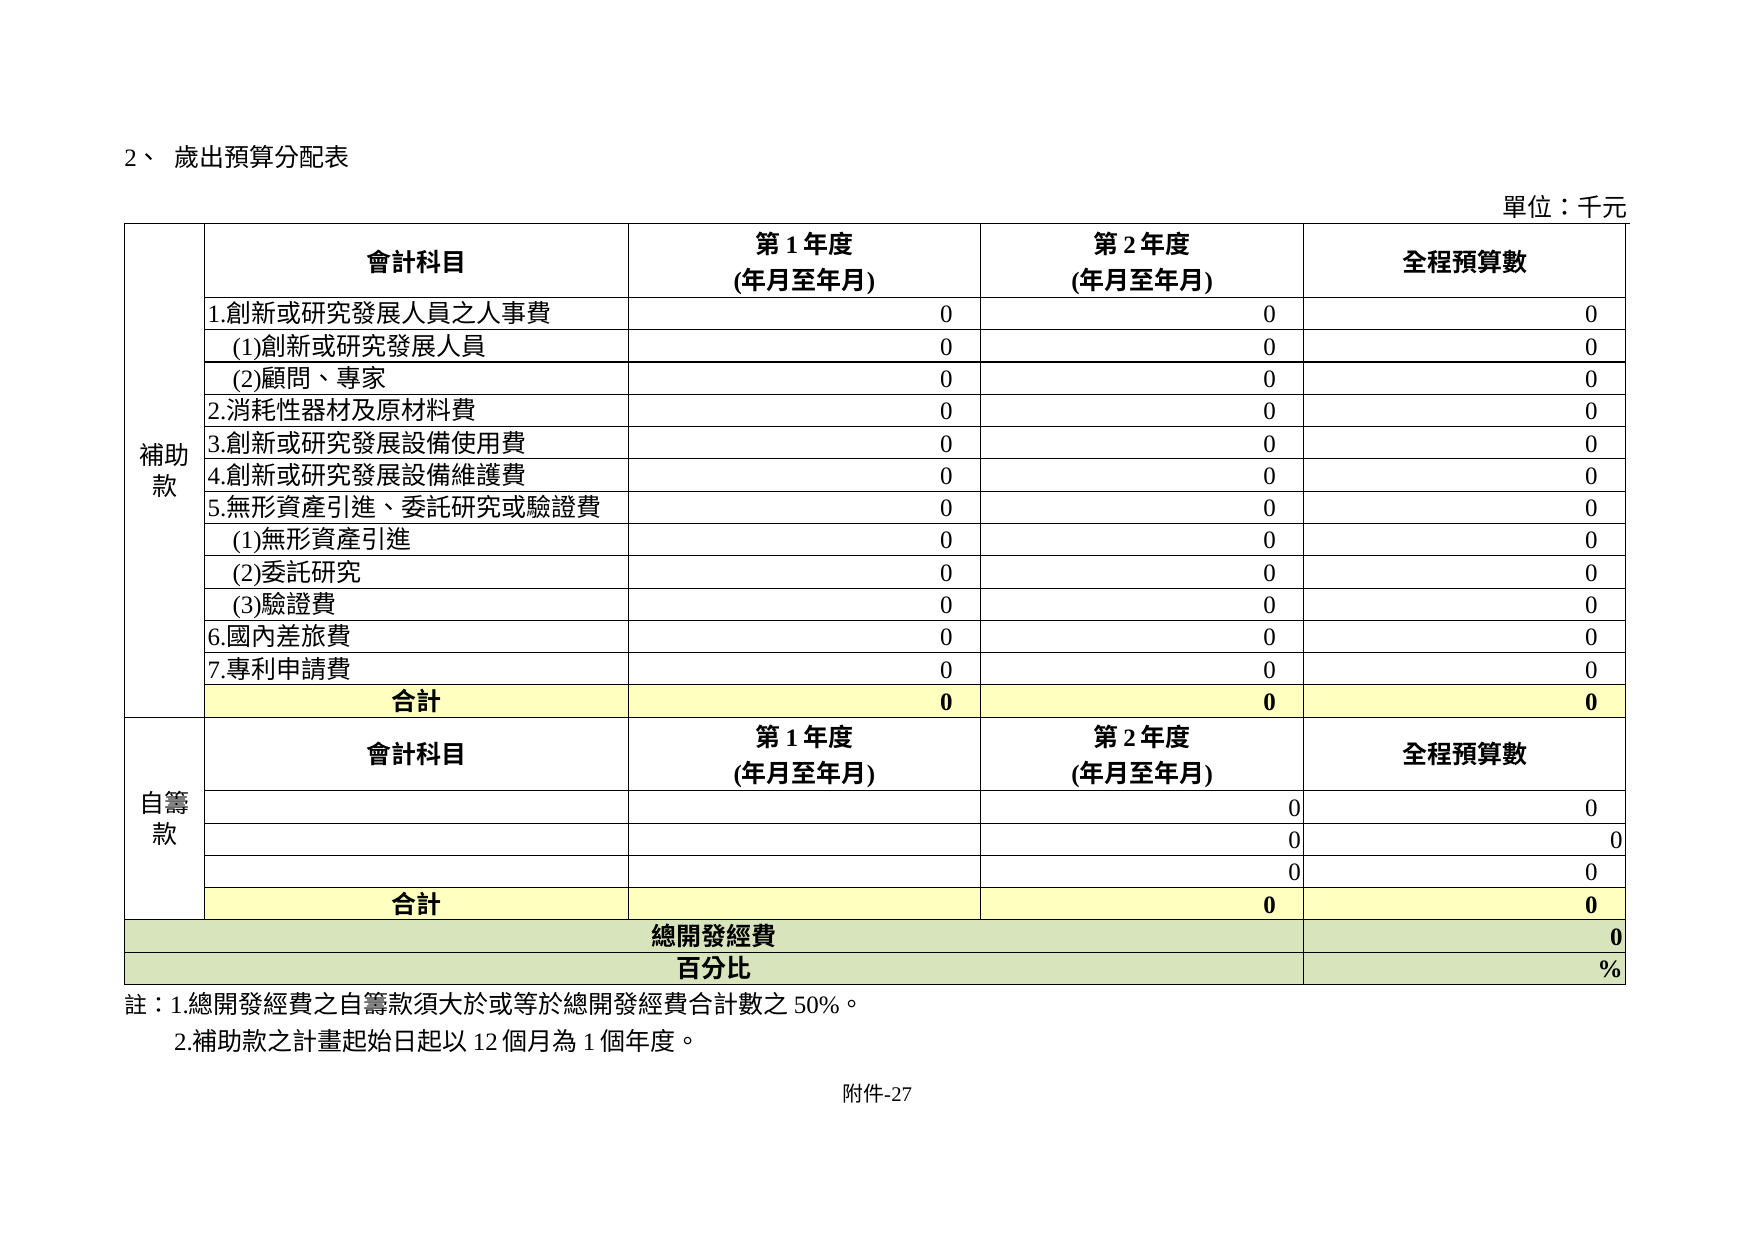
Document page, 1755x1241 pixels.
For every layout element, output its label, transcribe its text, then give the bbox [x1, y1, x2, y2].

table_cell 0 [981, 298, 1303, 329]
table_cell 全程預算數 [1304, 224, 1625, 297]
table_cell 總開發經費 [125, 920, 1303, 952]
table_cell 0 [1304, 492, 1625, 523]
table_cell 0 [629, 492, 980, 523]
table_cell 0 [1304, 427, 1625, 458]
table_cell [1626, 426, 1630, 458]
table_cell 7.專利申請費 [205, 653, 628, 684]
table_cell [1626, 790, 1630, 822]
table_cell 百分比 [125, 953, 1303, 984]
table_cell [629, 824, 980, 855]
table_cell [629, 791, 980, 822]
table_cell 0 [629, 589, 980, 620]
table_cell 0 [1304, 653, 1625, 684]
table_cell 0 [629, 395, 980, 426]
table_cell [1626, 588, 1630, 620]
table_cell 0 [981, 824, 1303, 855]
table_cell (1)創新或研究發展人員 [205, 330, 628, 361]
table_cell 3.創新或研究發展設備使用費 [205, 427, 628, 458]
table_cell 0 [981, 363, 1303, 394]
table_cell [1626, 684, 1630, 717]
table_cell 0 [981, 492, 1303, 523]
table_cell 第2年度 (年月至年月) [981, 224, 1303, 297]
table_cell 0 [1304, 395, 1625, 426]
table_cell 4.創新或研究發展設備維護費 [205, 459, 628, 491]
table_cell 0 [981, 395, 1303, 426]
table_cell 0 [1304, 298, 1625, 329]
table_cell 0 [629, 330, 980, 361]
table_cell [205, 791, 628, 822]
table_cell [1626, 855, 1630, 887]
table_cell 0 [1304, 888, 1625, 919]
table_cell [629, 888, 980, 919]
table_cell 0 [629, 685, 980, 717]
table_cell 全程預算數 [1304, 718, 1625, 790]
table_cell 會計科目 [205, 224, 628, 297]
table_cell [1626, 329, 1630, 361]
table_cell 1.創新或研究發展人員之人事費 [205, 298, 628, 329]
table_cell 第1年度 (年月至年月) [629, 224, 980, 297]
table_cell 0 [981, 791, 1303, 822]
table_cell 0 [629, 363, 980, 394]
table_cell 0 [629, 621, 980, 652]
table_cell 2.消耗性器材及原材料費 [205, 395, 628, 426]
table_cell 合計 [205, 888, 628, 919]
table_cell 0 [629, 556, 980, 587]
table_cell 0 [981, 524, 1303, 555]
table_cell [1626, 717, 1630, 790]
table_cell 5.無形資產引進、委託研究或驗證費 [205, 492, 628, 523]
table_cell 第2年度 (年月至年月) [981, 718, 1303, 790]
table_cell (3)驗證費 [205, 589, 628, 620]
table_cell 第1年度 (年月至年月) [629, 718, 980, 790]
table_header [125, 187, 129, 223]
table_cell [1626, 919, 1630, 952]
table_cell 0 [981, 589, 1303, 620]
table_cell [1626, 394, 1630, 426]
table_cell 自籌款 [125, 718, 204, 919]
table_cell (2)顧問、專家 [205, 363, 628, 394]
table_cell 0 [981, 427, 1303, 458]
text 註：1.總開發經費之自籌款須大於或等於總開發經費合計數之50%。 [124, 985, 1630, 1021]
table_cell [1626, 952, 1630, 984]
table_cell [1626, 523, 1630, 555]
table_cell 0 [981, 685, 1303, 717]
table_cell 0 [1304, 556, 1625, 587]
table_cell 0 [981, 459, 1303, 491]
table_cell 0 [1304, 824, 1625, 855]
table_cell [1626, 620, 1630, 652]
table_cell [205, 824, 628, 855]
table_cell 0 [981, 621, 1303, 652]
table_cell [1626, 361, 1630, 394]
table_cell 0 [981, 653, 1303, 684]
table_cell [1626, 491, 1630, 523]
table_cell 0 [1304, 685, 1625, 717]
table_cell [1626, 555, 1630, 587]
table_cell % [1304, 953, 1625, 984]
table_cell 0 [629, 298, 980, 329]
table_cell 0 [1304, 621, 1625, 652]
table_cell 6.國內差旅費 [205, 621, 628, 652]
table_cell [629, 856, 980, 887]
table_cell [1626, 458, 1630, 491]
table_cell (1)無形資產引進 [205, 524, 628, 555]
table_cell 0 [629, 459, 980, 491]
table_cell [1626, 823, 1630, 855]
table_cell 0 [981, 330, 1303, 361]
table_cell 0 [981, 856, 1303, 887]
table_cell 合計 [205, 685, 628, 717]
table_cell 0 [1304, 524, 1625, 555]
list 歲出預算分配表 [124, 133, 1630, 174]
table_cell 0 [1304, 459, 1625, 491]
table_cell 0 [629, 653, 980, 684]
table_cell [1626, 224, 1630, 297]
table_cell [1626, 887, 1630, 919]
table_cell 補助款 [125, 224, 204, 717]
table_cell [1626, 652, 1630, 684]
text 2.補助款之計畫起始日起以12個月為1個年度。 [174, 1021, 1630, 1057]
table_cell 會計科目 [205, 718, 628, 790]
table_cell 0 [981, 556, 1303, 587]
table_cell 0 [1304, 330, 1625, 361]
table_header 單位：千元 [129, 187, 1630, 223]
table_cell 0 [1304, 589, 1625, 620]
table_cell (2)委託研究 [205, 556, 628, 587]
table_cell 0 [1304, 791, 1625, 822]
table_cell [1626, 297, 1630, 329]
table_cell 0 [981, 888, 1303, 919]
table_cell 0 [1304, 856, 1625, 887]
table_cell [205, 856, 628, 887]
table_cell 0 [1304, 363, 1625, 394]
table_cell 0 [629, 427, 980, 458]
table_cell 0 [1304, 920, 1625, 952]
table_cell 0 [629, 524, 980, 555]
